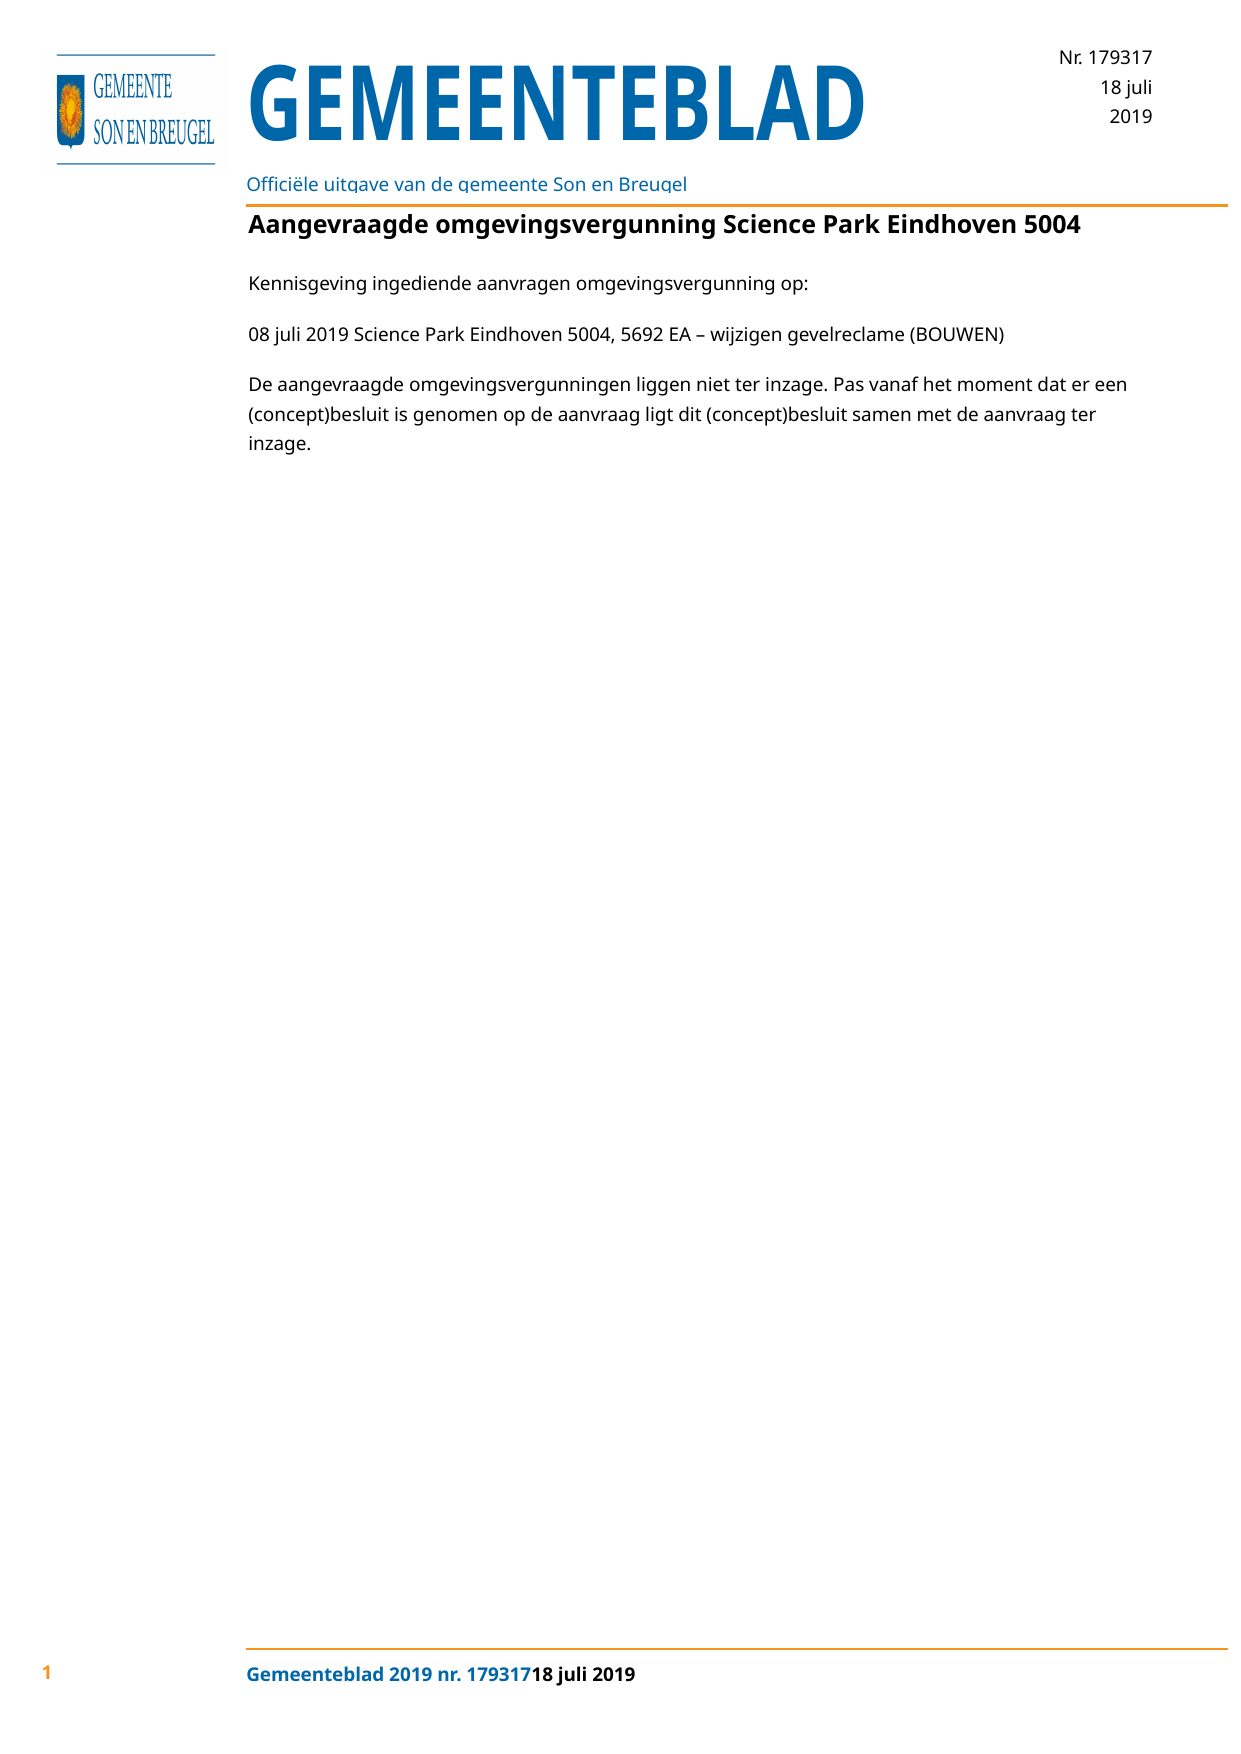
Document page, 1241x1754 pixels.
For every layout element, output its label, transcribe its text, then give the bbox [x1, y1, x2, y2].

picture [41, 47, 231, 172]
text Aangevraagde omgevingsvergunning Science Park Eindhoven 5004 [248, 207, 1152, 241]
text Kennisgeving ingediende aanvragen omgevingsvergunning op: [248, 270, 1152, 296]
text De aangevraagde omgevingsvergunningen liggen niet ter inzage. Pas vanaf het moment dat er een (concept)besluit is genomen op de aanvraag ligt dit (concept)besluit samen met de aanvraag ter inzage. [248, 371, 1152, 456]
text 08 juli 2019 Science Park Eindhoven 5004, 5692 EA – wijzigen gevelreclame (BOUWEN) [248, 321, 1152, 346]
